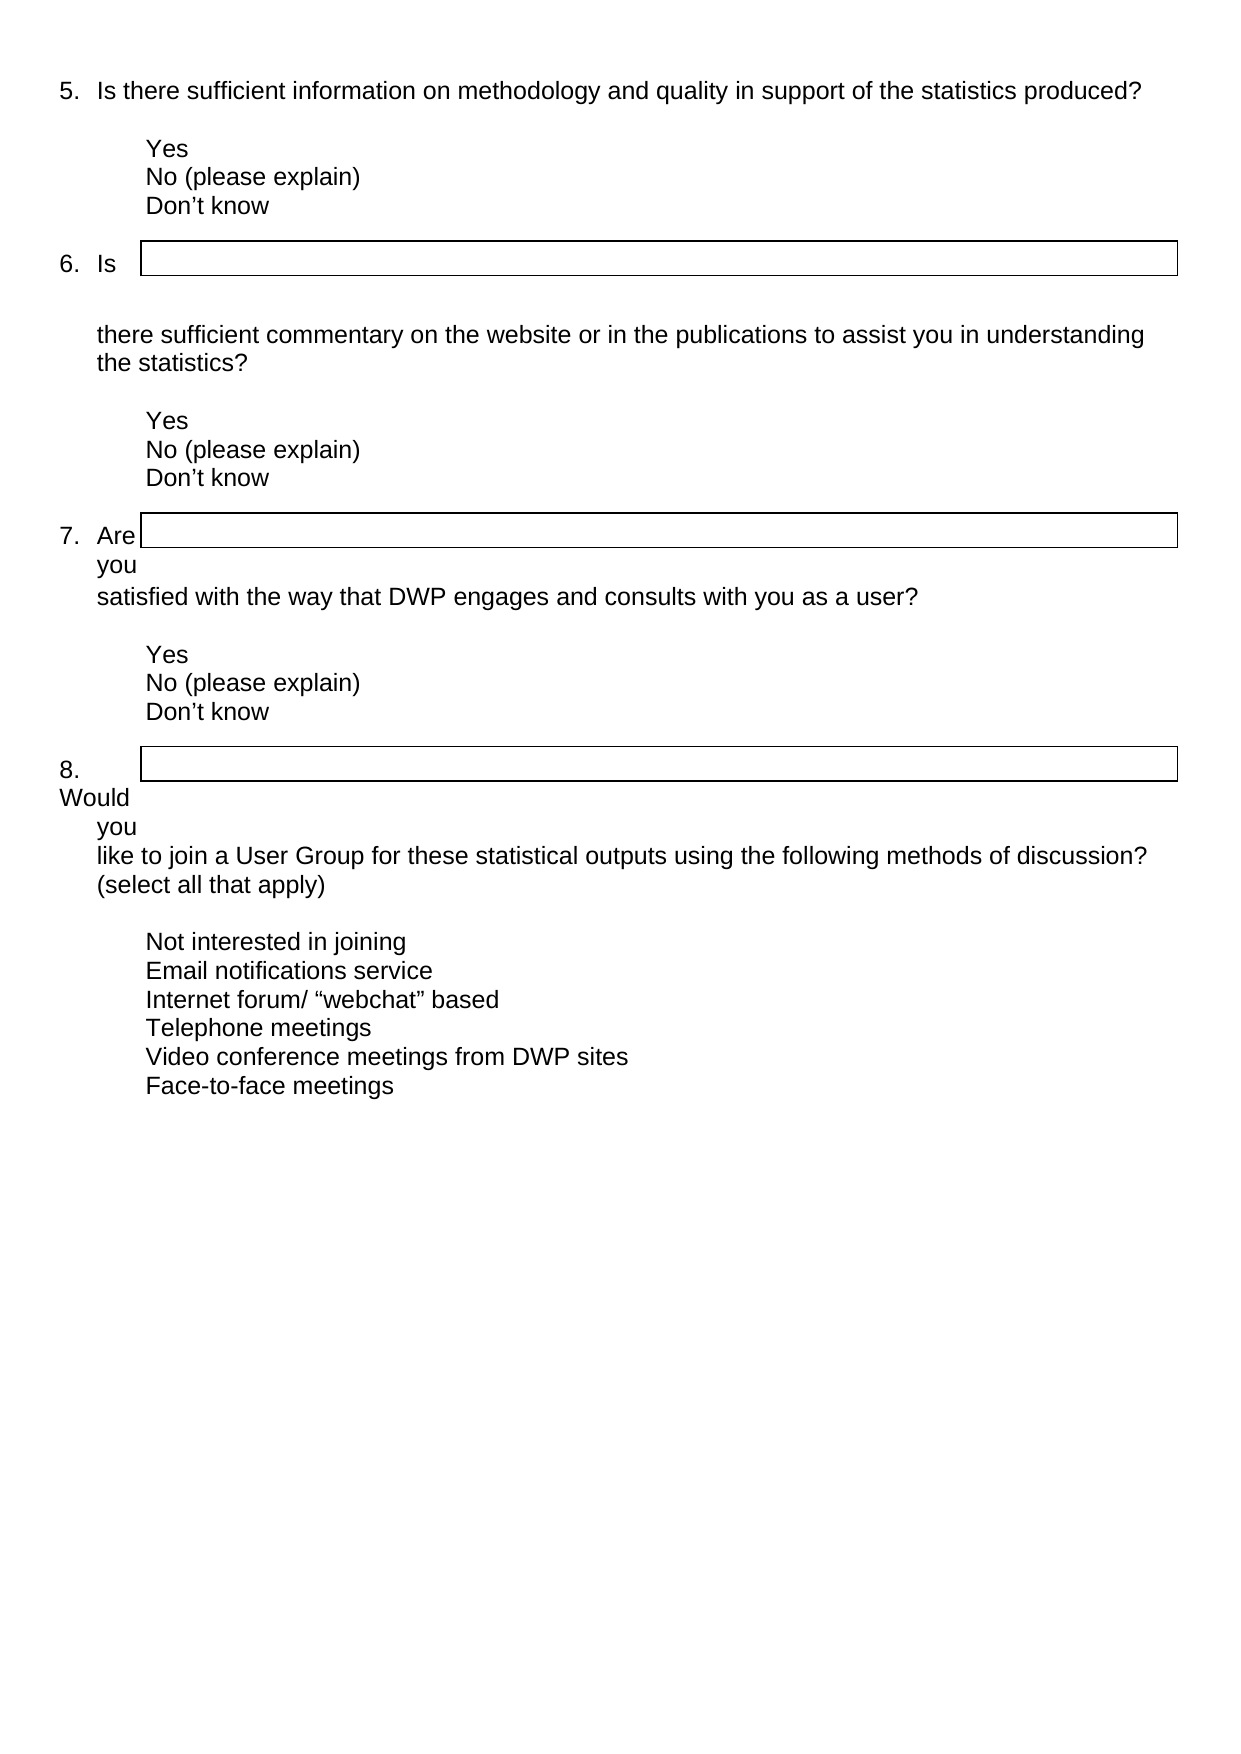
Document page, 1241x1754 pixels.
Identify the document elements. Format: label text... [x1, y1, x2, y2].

table_cell [672, 1042, 745, 1071]
table_cell [672, 1013, 745, 1042]
table_cell Face-to-face meetings [134, 1071, 672, 1099]
table_header Not interested in joining [134, 927, 672, 956]
table_cell Email notifications service [134, 956, 672, 984]
list Is there sufficient information on methodology and quality in support of the statistics produced? [59, 76, 1181, 105]
table_header Yes [134, 406, 408, 435]
table_cell [408, 668, 483, 697]
table_cell Don’t know [134, 464, 408, 492]
table_cell [408, 191, 483, 220]
table_header Yes [134, 134, 408, 162]
table_cell Telephone meetings [134, 1013, 672, 1042]
list Would you like to join a User Group for these statistical outputs using the following methods of discussion? (select all that apply) [59, 754, 1181, 898]
table_cell No (please explain) [134, 435, 408, 463]
list Is there sufficient commentary on the website or in the publications to assist you in understanding the statistics? [59, 248, 1181, 377]
table_cell No (please explain) [134, 162, 408, 191]
table_cell Internet forum/ “webchat” based [134, 985, 672, 1013]
table_cell [408, 697, 483, 726]
table_cell Don’t know [134, 191, 408, 220]
table_header Yes [134, 640, 408, 668]
table_cell Don’t know [134, 697, 408, 726]
table_cell [672, 1071, 745, 1099]
table_cell [672, 985, 745, 1013]
table_cell [672, 956, 745, 984]
table_header [408, 406, 483, 435]
list Are you satisfied with the way that DWP engages and consults with you as a user? [59, 521, 1181, 611]
table_header [408, 134, 483, 162]
table_cell Video conference meetings from DWP sites [134, 1042, 672, 1071]
table_cell [408, 162, 483, 191]
table_cell [408, 435, 483, 463]
table_cell No (please explain) [134, 668, 408, 697]
table_header [672, 927, 745, 956]
table_cell [408, 464, 483, 492]
table_header [408, 640, 483, 668]
